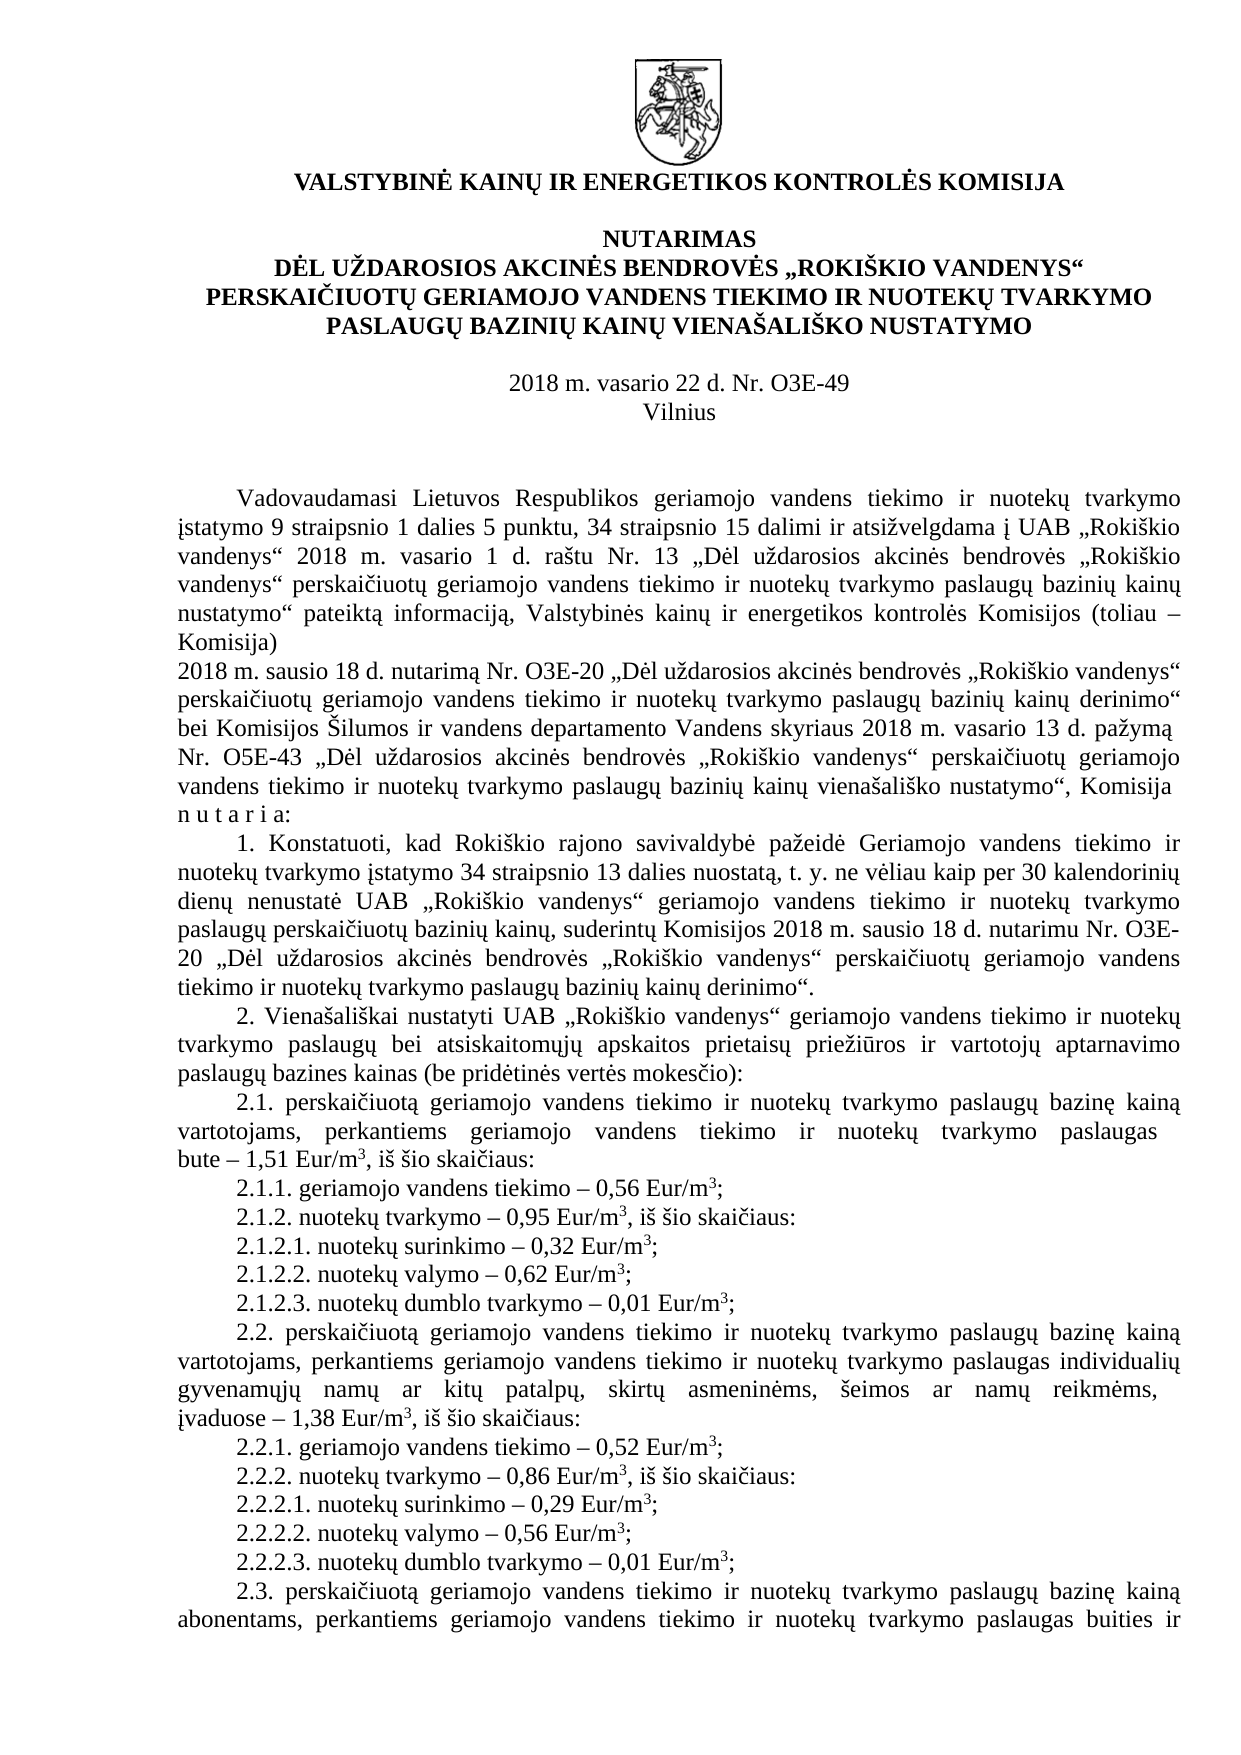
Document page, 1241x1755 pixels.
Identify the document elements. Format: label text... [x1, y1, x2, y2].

text 2.1.2.1. nuotekų surinkimo – 0,32 Eur/m3; [177, 1231, 1181, 1259]
text 2.1. perskaičiuotą geriamojo vandens tiekimo ir nuotekų tvarkymo paslaugų bazinę kainą vartotojams, perkantiems geriamojo vandens tiekimo ir nuotekų tvarkymo paslaugas bute – 1,51 Eur/m3, iš šio skaičiaus: [177, 1087, 1181, 1173]
text 2.2. perskaičiuotą geriamojo vandens tiekimo ir nuotekų tvarkymo paslaugų bazinę kainą vartotojams, perkantiems geriamojo vandens tiekimo ir nuotekų tvarkymo paslaugas individualių gyvenamųjų namų ar kitų patalpų, skirtų asmeninėms, šeimos ar namų reikmėms, įvaduose – 1,38 Eur/m3, iš šio skaičiaus: [177, 1317, 1181, 1432]
text Vadovaudamasi Lietuvos Respublikos geriamojo vandens tiekimo ir nuotekų tvarkymo įstatymo 9 straipsnio 1 dalies 5 punktu, 34 straipsnio 15 dalimi ir atsižvelgdama į UAB „Rokiškio vandenys“ 2018 m. vasario 1 d. raštu Nr. 13 „Dėl uždarosios akcinės bendrovės „Rokiškio vandenys“ perskaičiuotų geriamojo vandens tiekimo ir nuotekų tvarkymo paslaugų bazinių kainų nustatymo“ pateiktą informaciją, Valstybinės kainų ir energetikos kontrolės Komisijos (toliau – Komisija) 2018 m. sausio 18 d. nutarimą Nr. O3E-20 „Dėl uždarosios akcinės bendrovės „Rokiškio vandenys“ perskaičiuotų geriamojo vandens tiekimo ir nuotekų tvarkymo paslaugų bazinių kainų derinimo“ bei Komisijos Šilumos ir vandens departamento Vandens skyriaus 2018 m. vasario 13 d. pažymą Nr. O5E-43 „Dėl uždarosios akcinės bendrovės „Rokiškio vandenys“ perskaičiuotų geriamojo vandens tiekimo ir nuotekų tvarkymo paslaugų bazinių kainų vienašališko nustatymo“, Komisija n u t a r i a: [177, 483, 1181, 828]
text 2. Vienašališkai nustatyti UAB „Rokiškio vandenys“ geriamojo vandens tiekimo ir nuotekų tvarkymo paslaugų bei atsiskaitomųjų apskaitos prietaisų priežiūros ir vartotojų aptarnavimo paslaugų bazines kainas (be pridėtinės vertės mokesčio): [177, 1001, 1181, 1087]
text 2.2.2.1. nuotekų surinkimo – 0,29 Eur/m3; [177, 1489, 1181, 1518]
text Vilnius [177, 397, 1181, 426]
text 2.2.2.2. nuotekų valymo – 0,56 Eur/m3; [177, 1518, 1181, 1547]
text 2.1.2. nuotekų tvarkymo – 0,95 Eur/m3, iš šio skaičiaus: [177, 1202, 1181, 1231]
text 1. Konstatuoti, kad Rokiškio rajono savivaldybė pažeidė Geriamojo vandens tiekimo ir nuotekų tvarkymo įstatymo 34 straipsnio 13 dalies nuostatą, t. y. ne vėliau kaip per 30 kalendorinių dienų nenustatė UAB „Rokiškio vandenys“ geriamojo vandens tiekimo ir nuotekų tvarkymo paslaugų perskaičiuotų bazinių kainų, suderintų Komisijos 2018 m. sausio 18 d. nutarimu Nr. O3E-20 „Dėl uždarosios akcinės bendrovės „Rokiškio vandenys“ perskaičiuotų geriamojo vandens tiekimo ir nuotekų tvarkymo paslaugų bazinių kainų derinimo“. [177, 828, 1181, 1001]
text 2.2.1. geriamojo vandens tiekimo – 0,52 Eur/m3; [177, 1432, 1181, 1461]
text 2.2.2. nuotekų tvarkymo – 0,86 Eur/m3, iš šio skaičiaus: [177, 1461, 1181, 1489]
text 2.2.2.3. nuotekų dumblo tvarkymo – 0,01 Eur/m3; [177, 1547, 1181, 1576]
text 2.1.2.3. nuotekų dumblo tvarkymo – 0,01 Eur/m3; [177, 1288, 1181, 1317]
text DĖL uždarosios Akcinės Bendrovės „Rokiškio vandenys“ perskaičiuotų Geriamojo vandens tiekimo ir nuotekų tvarkymo paslaugų bazinių kainų vienašališko nustatymo [177, 253, 1181, 339]
text VALSTYBINĖ KAINŲ IR ENERGETIKOS KONTROLĖS KOMISIJA [177, 167, 1181, 196]
text 2018 m. vasario 22 d. Nr. O3E-49 [177, 368, 1181, 397]
text 2.1.2.2. nuotekų valymo – 0,62 Eur/m3; [177, 1259, 1181, 1288]
text 2.1.1. geriamojo vandens tiekimo – 0,56 Eur/m3; [177, 1173, 1181, 1202]
text 2.3. perskaičiuotą geriamojo vandens tiekimo ir nuotekų tvarkymo paslaugų bazinę kainą abonentams, perkantiems geriamojo vandens tiekimo ir nuotekų tvarkymo paslaugas buities ir [177, 1576, 1181, 1633]
text NUTARIMAS [177, 224, 1181, 253]
